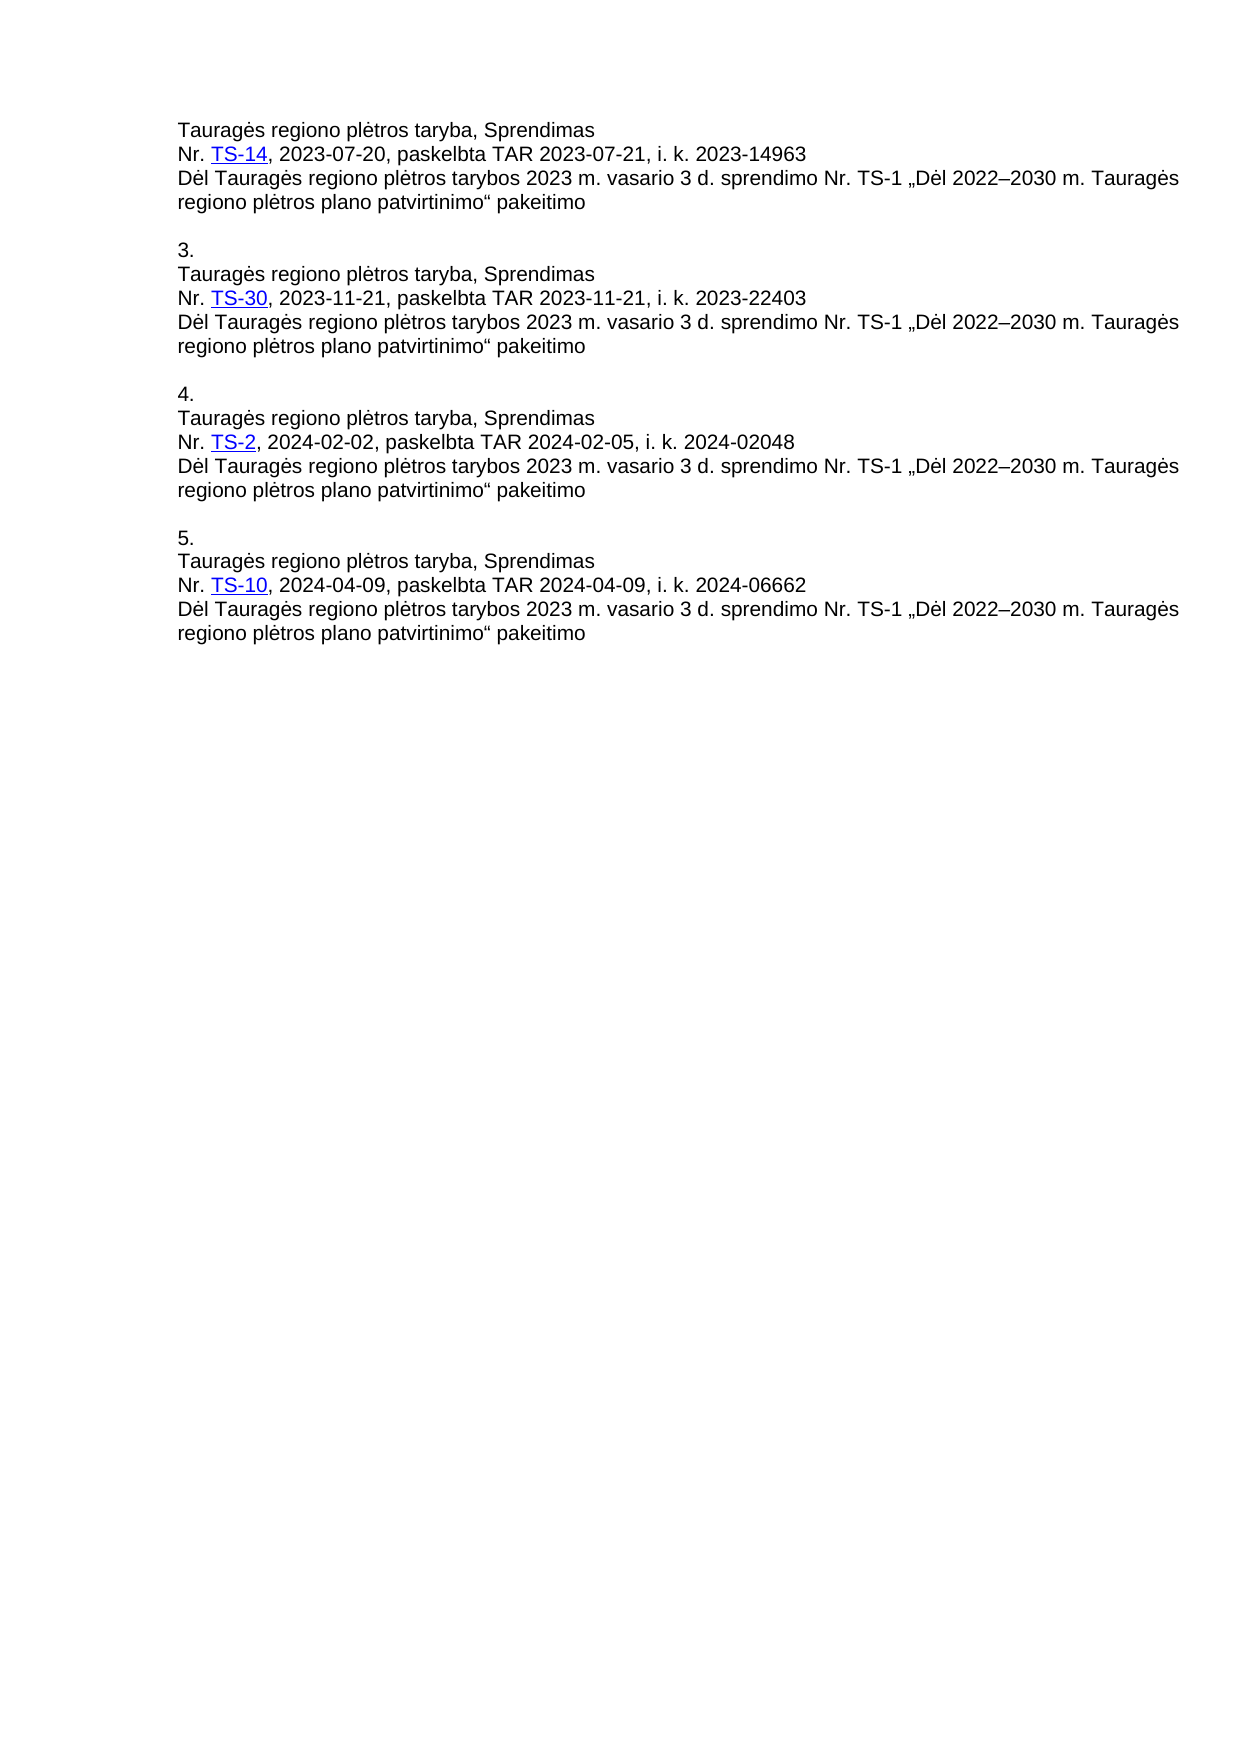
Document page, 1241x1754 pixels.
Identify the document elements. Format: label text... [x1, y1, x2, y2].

text 4. [177, 382, 1181, 406]
text Tauragės regiono plėtros taryba, Sprendimas [177, 118, 1181, 142]
text 3. [177, 238, 1181, 262]
text Dėl Tauragės regiono plėtros tarybos 2023 m. vasario 3 d. sprendimo Nr. TS-1 „Dėl 2022–2030 m. Tauragės regiono plėtros plano patvirtinimo“ pakeitimo [177, 597, 1181, 645]
text Dėl Tauragės regiono plėtros tarybos 2023 m. vasario 3 d. sprendimo Nr. TS-1 „Dėl 2022–2030 m. Tauragės regiono plėtros plano patvirtinimo“ pakeitimo [177, 453, 1181, 501]
text Nr. TS-14, 2023-07-20, paskelbta TAR 2023-07-21, i. k. 2023-14963 [177, 142, 1181, 166]
text Dėl Tauragės regiono plėtros tarybos 2023 m. vasario 3 d. sprendimo Nr. TS-1 „Dėl 2022–2030 m. Tauragės regiono plėtros plano patvirtinimo“ pakeitimo [177, 310, 1181, 358]
text Tauragės regiono plėtros taryba, Sprendimas [177, 406, 1181, 429]
text Dėl Tauragės regiono plėtros tarybos 2023 m. vasario 3 d. sprendimo Nr. TS-1 „Dėl 2022–2030 m. Tauragės regiono plėtros plano patvirtinimo“ pakeitimo [177, 166, 1181, 214]
text Tauragės regiono plėtros taryba, Sprendimas [177, 549, 1181, 573]
text Nr. TS-10, 2024-04-09, paskelbta TAR 2024-04-09, i. k. 2024-06662 [177, 573, 1181, 597]
text Tauragės regiono plėtros taryba, Sprendimas [177, 262, 1181, 286]
text Nr. TS-2, 2024-02-02, paskelbta TAR 2024-02-05, i. k. 2024-02048 [177, 429, 1181, 453]
text Nr. TS-30, 2023-11-21, paskelbta TAR 2023-11-21, i. k. 2023-22403 [177, 286, 1181, 310]
text 5. [177, 525, 1181, 549]
